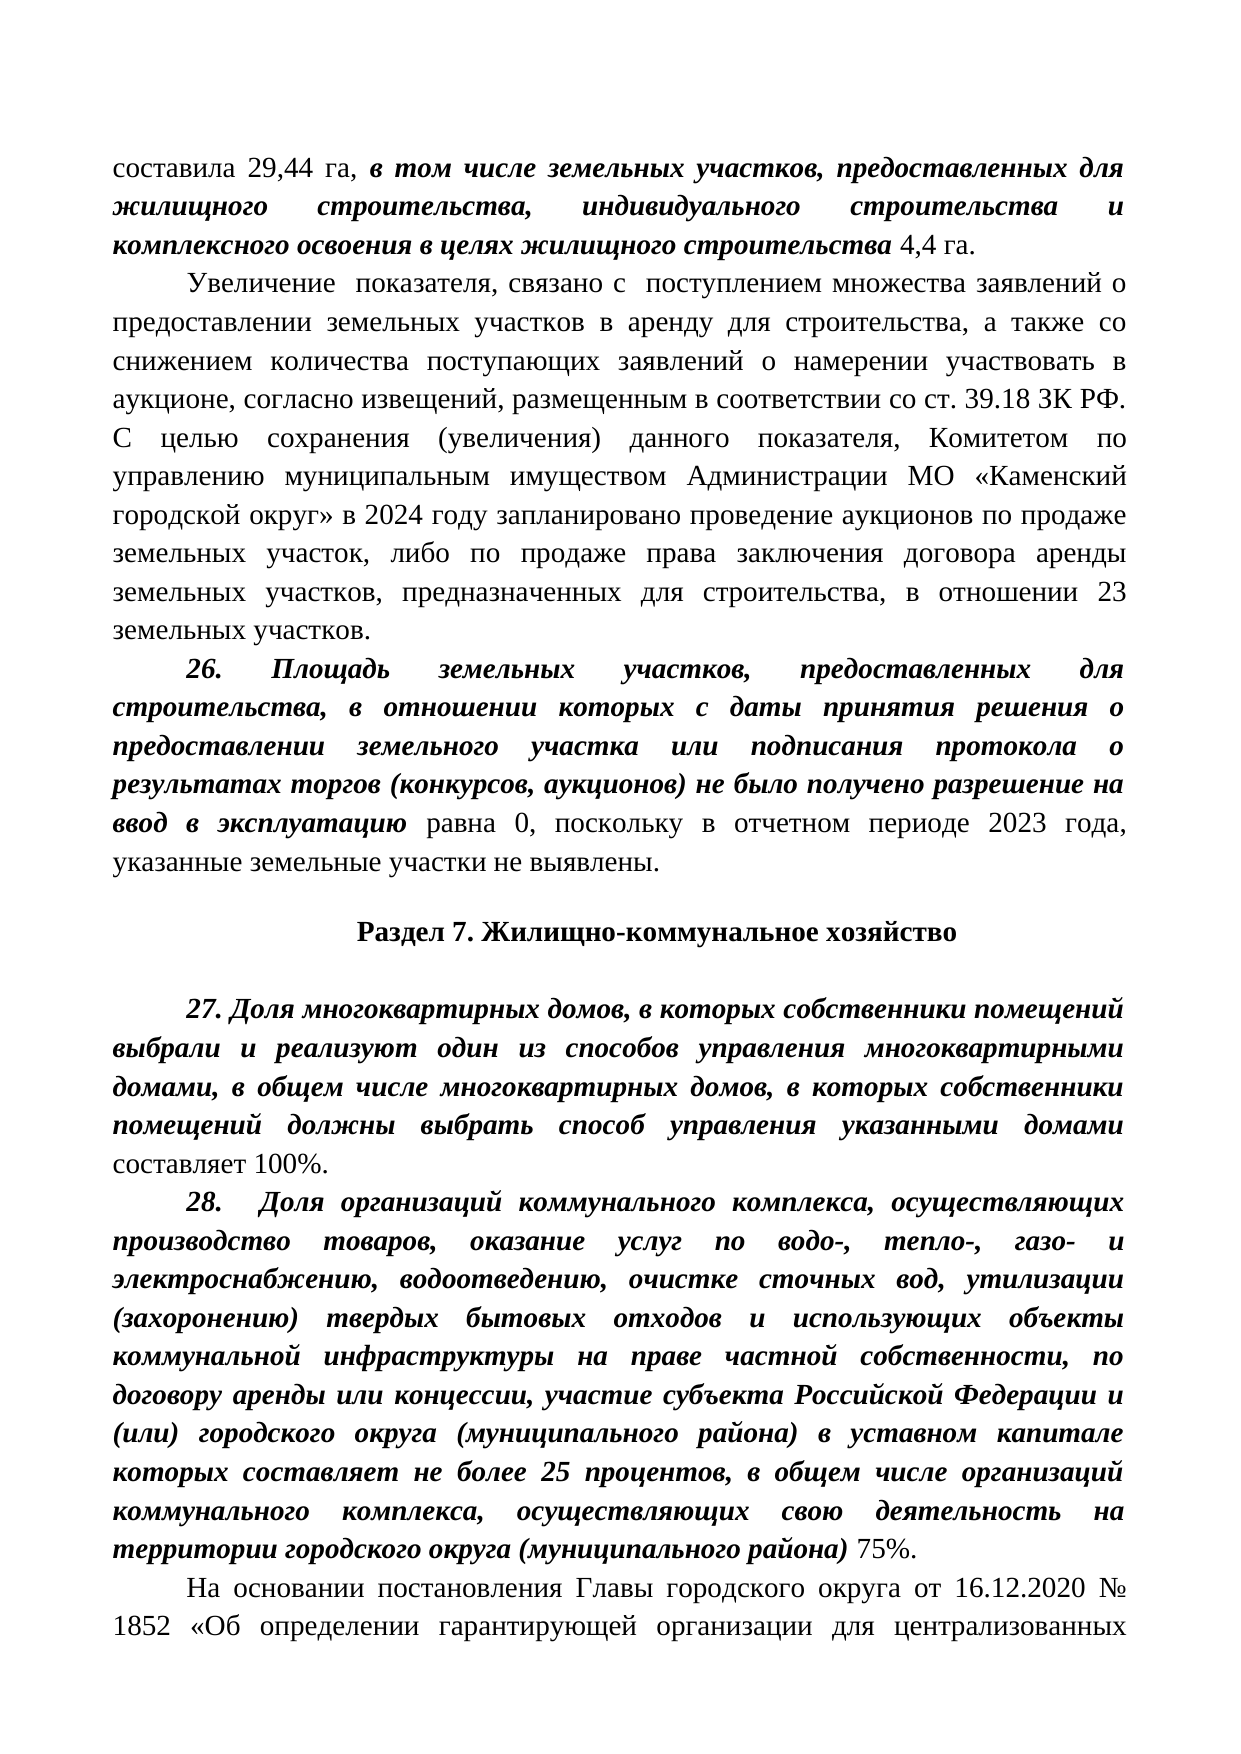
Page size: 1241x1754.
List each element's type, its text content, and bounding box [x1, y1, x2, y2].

text 26. Площадь земельных участков, предоставленных для строительства, в отношении которых с даты принятия решения о предоставлении земельного участка или подписания протокола о результатах торгов (конкурсов, аукционов) не было получено разрешение на ввод в эксплуатацию равна 0, поскольку в отчетном периоде 2023 года, указанные земельные участки не выявлены. [112, 651, 1128, 877]
text составила 29,44 га, в том числе земельных участков, предоставленных для жилищного строительства, индивидуального строительства и комплексного освоения в целях жилищного строительства 4,4 га. [112, 150, 1128, 261]
text На основании постановления Главы городского округа от 16.12.2020 № 1852 «Об определении гарантирующей организации для централизованных [112, 1570, 1128, 1642]
text Раздел 7. Жилищно-коммунальное хозяйство [112, 914, 1128, 948]
text Увеличение показателя, связано с поступлением множества заявлений о предоставлении земельных участков в аренду для строительства, а также со снижением количества поступающих заявлений о намерении участвовать в аукционе, согласно извещений, размещенным в соответствии со ст. 39.18 ЗК РФ. С целью сохранения (увеличения) данного показателя, Комитетом по управлению муниципальным имуществом Администрации МО «Каменский городской округ» в 2024 году запланировано проведение аукционов по продаже земельных участок, либо по продаже права заключения договора аренды земельных участков, предназначенных для строительства, в отношении 23 земельных участков. [112, 266, 1128, 646]
text 28. Доля организаций коммунального комплекса, осуществляющих производство товаров, оказание услуг по водо-, тепло-, газо- и электроснабжению, водоотведению, очистке сточных вод, утилизации (захоронению) твердых бытовых отходов и использующих объекты коммунальной инфраструктуры на праве частной собственности, по договору аренды или концессии, участие субъекта Российской Федерации и (или) городского округа (муниципального района) в уставном капитале которых составляет не более 25 процентов, в общем числе организаций коммунального комплекса, осуществляющих свою деятельность на территории городского округа (муниципального района) 75%. [112, 1184, 1128, 1565]
text 27. Доля многоквартирных домов, в которых собственники помещений выбрали и реализуют один из способов управления многоквартирными домами, в общем числе многоквартирных домов, в которых собственники помещений должны выбрать способ управления указанными домами составляет 100%. [112, 992, 1128, 1179]
